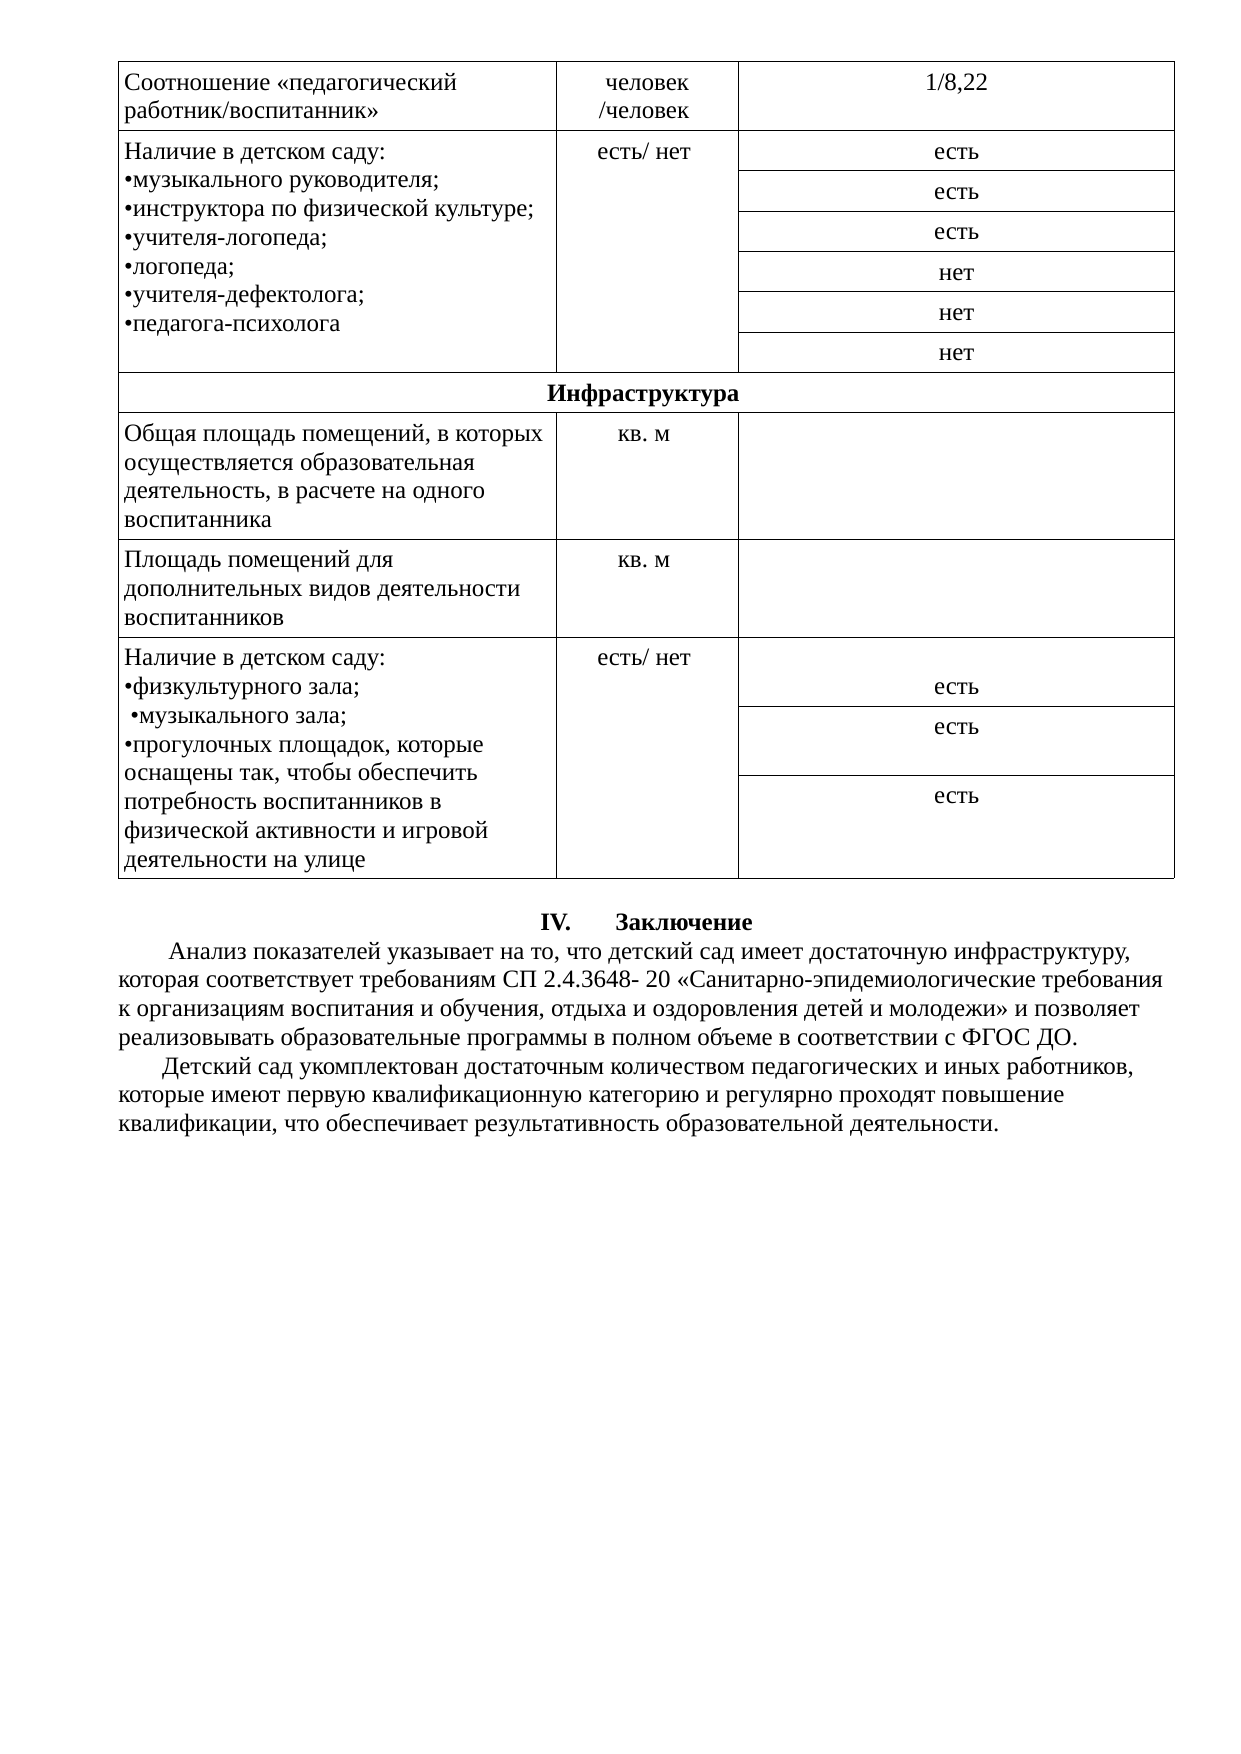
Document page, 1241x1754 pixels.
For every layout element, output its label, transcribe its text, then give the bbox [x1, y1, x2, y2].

table_cell Соотношение «педагогический работник/воспитанник» [119, 62, 556, 130]
table_cell Наличие в детском саду: •физкультурного зала; •музыкального зала; •прогулочных площадок, которые оснащены так, чтобы обеспечить потребность воспитанников в физической активности и игровой деятельности на улице [119, 638, 556, 878]
list Анализ показателей указывает на то, что детский сад имеет достаточную инфраструктуру, которая соответствует требованиям СП 2.4.3648- 20 «Санитарно-эпидемиологические требования к организациям воспитания и обучения, отдыха и оздоровления детей и молодежи» и позволяет реализовывать образовательные программы в полном объеме в соответствии с ФГОС ДО. [118, 936, 1174, 1051]
table_cell кв. м [557, 413, 738, 539]
table_cell есть [739, 707, 1174, 775]
list Детский сад укомплектован достаточным количеством педагогических и иных работников, которые имеют первую квалификационную категорию и регулярно проходят повышение квалификации, что обеспечивает результативность образовательной деятельности. [118, 1051, 1174, 1137]
table_cell есть/ нет [557, 638, 738, 878]
table_cell [739, 540, 1174, 637]
table_cell есть [739, 212, 1174, 251]
table_cell нет [739, 252, 1174, 291]
table_cell есть [739, 131, 1174, 170]
table_cell есть/ нет [557, 131, 738, 372]
table_cell кв. м [557, 540, 738, 637]
table_cell человек /человек [557, 62, 738, 130]
table_cell Наличие в детском саду: •музыкального руководителя; •инструктора по физической культуре; •учителя-логопеда; •логопеда; •учителя-дефектолога; •педагога-психолога [119, 131, 556, 372]
table_cell Площадь помещений для дополнительных видов деятельности воспитанников [119, 540, 556, 637]
table_cell есть [739, 638, 1174, 706]
table_cell нет [739, 333, 1174, 372]
table_cell Общая площадь помещений, в которых осуществляется образовательная деятельность, в расчете на одного воспитанника [119, 413, 556, 539]
table_cell 1/8,22 [739, 62, 1174, 130]
table_cell Инфраструктура [119, 373, 1174, 412]
table_cell есть [739, 171, 1174, 211]
table_cell есть [739, 776, 1174, 878]
list Заключение [118, 907, 1174, 936]
table_cell [739, 413, 1174, 539]
table_cell нет [739, 292, 1174, 332]
